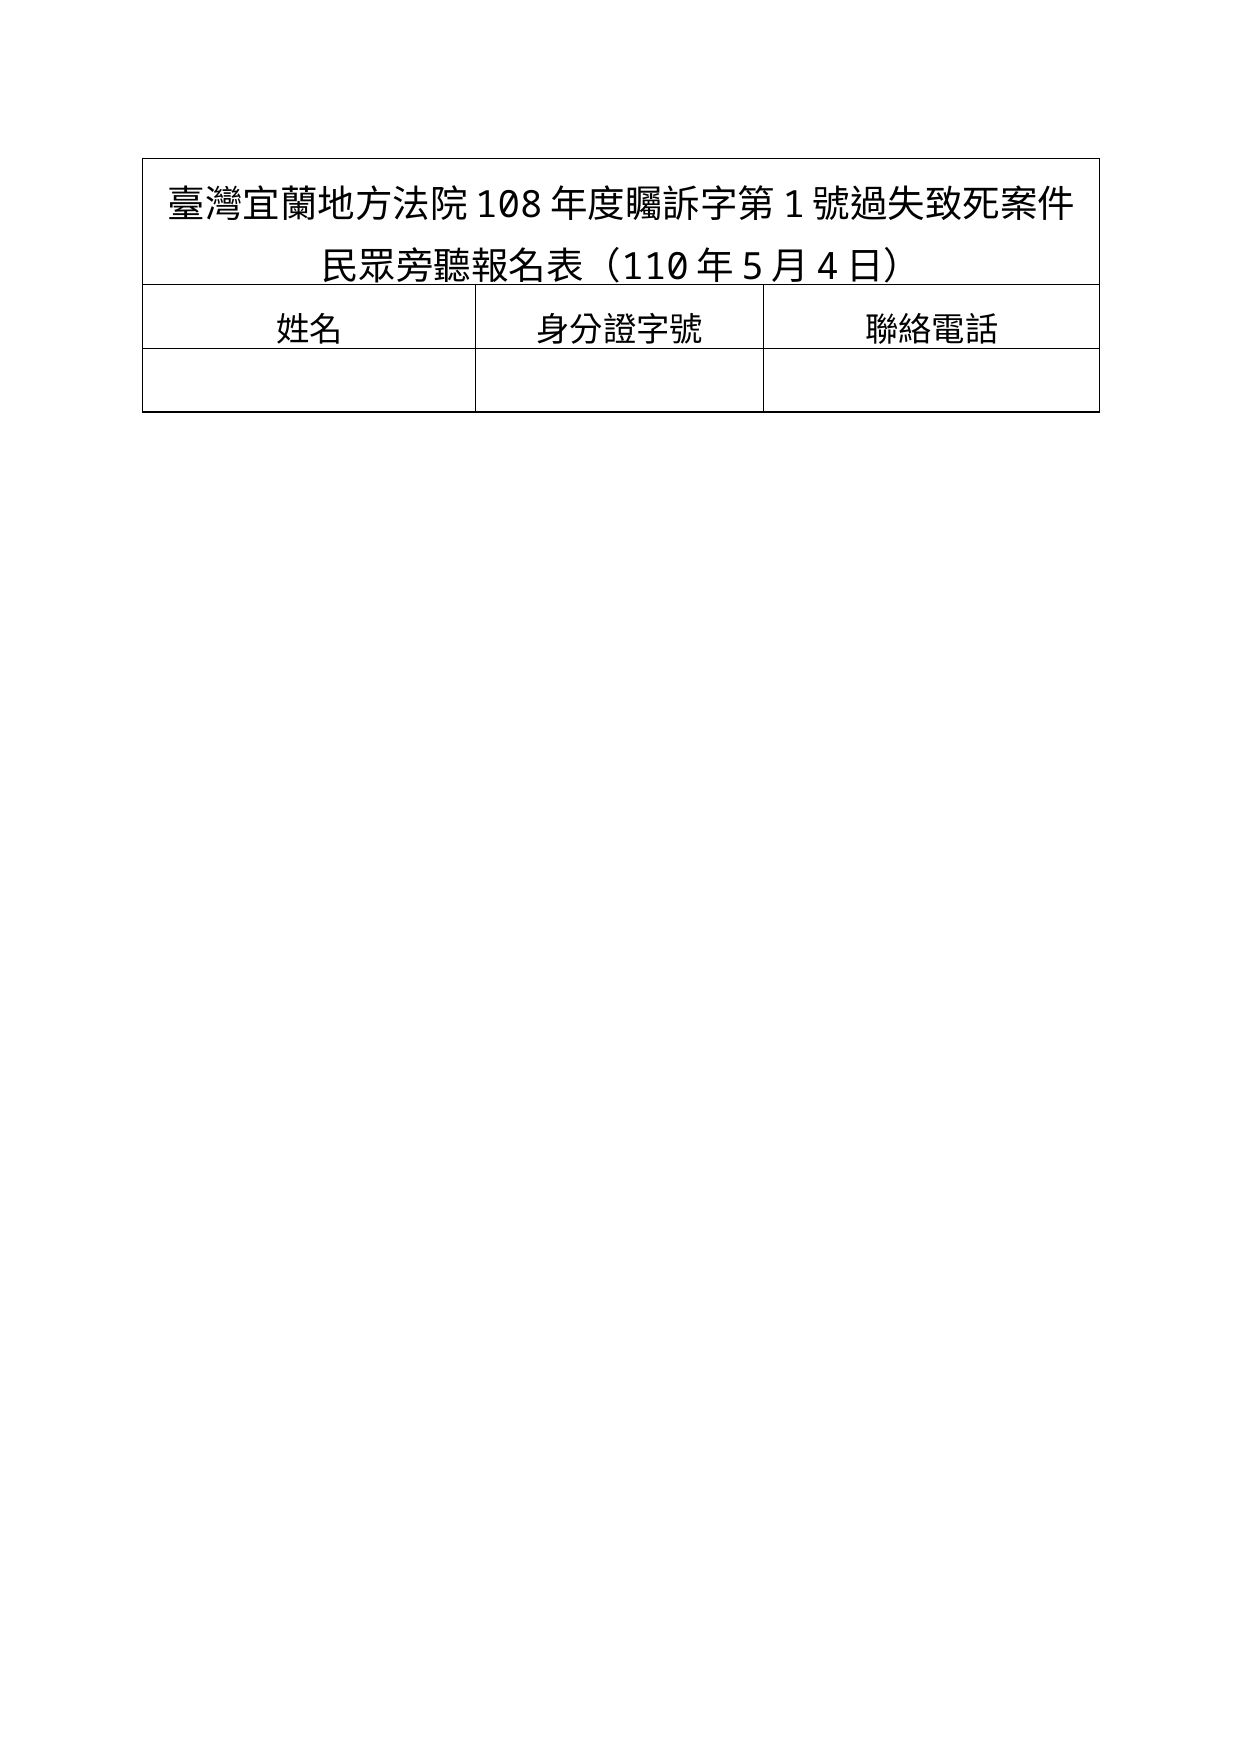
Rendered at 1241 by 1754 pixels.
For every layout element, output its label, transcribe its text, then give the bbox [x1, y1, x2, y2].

table_cell [476, 349, 763, 411]
table_cell 聯絡電話 [764, 285, 1099, 348]
table_header 臺灣宜蘭地方法院108年度矚訴字第1號過失致死案件 民眾旁聽報名表（110年5月4日） [143, 159, 1099, 284]
table_cell 姓名 [143, 285, 475, 348]
table_cell 身分證字號 [476, 285, 763, 348]
table_cell [764, 349, 1099, 411]
table_cell [143, 349, 475, 411]
